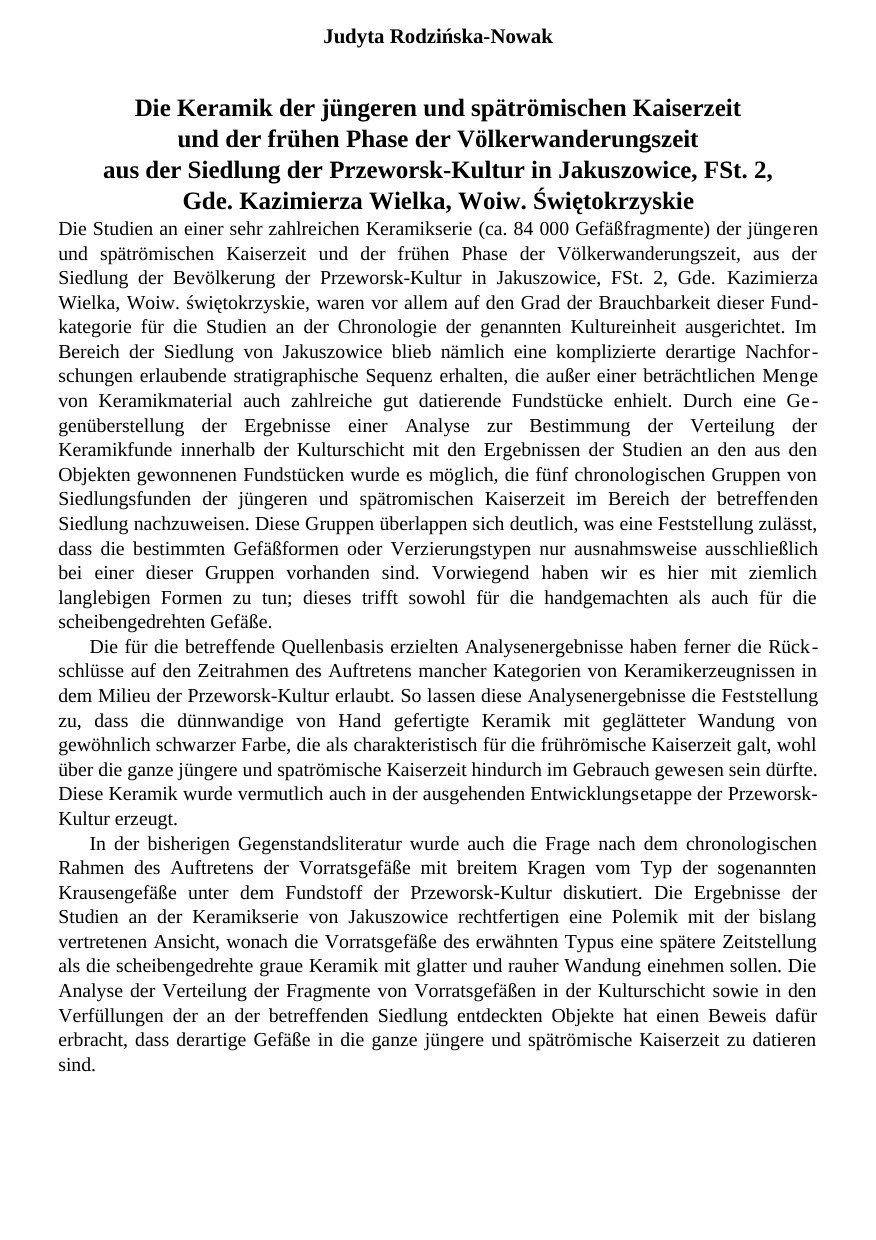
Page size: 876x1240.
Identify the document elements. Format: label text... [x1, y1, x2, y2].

text Die für die betreffende Quellenbasis erzielten Analysenergebnisse haben ferner die Rück­schlüsse auf den Zeitrahmen des Auftretens mancher Kategorien von Keramikerzeugnissen in dem Milieu der Przeworsk-Kultur erlaubt. So lassen diese Analysenergebnisse die Fest­stellung zu, dass die dünnwandige von Hand gefertigte Keramik mit geglätteter Wandung von gewöhnlich schwarzer Farbe, die als charakteristisch für die frührömische Kaiserzeit galt, wohl über die ganze jüngere und spatrömische Kaiserzeit hindurch im Gebrauch gewe­sen sein dürfte. Diese Keramik wurde vermutlich auch in der ausgehenden Entwicklungs­etappe der Przeworsk-Kultur erzeugt. [58, 635, 818, 830]
text In der bisherigen Gegenstandsliteratur wurde auch die Frage nach dem chronologischen Rahmen des Auftretens der Vorratsgefäße mit breitem Kragen vom Typ der sogenannten Krausengefäße unter dem Fundstoff der Przeworsk-Kultur diskutiert. Die Ergebnisse der Studien an der Keramikserie von Jakuszowice rechtfertigen eine Polemik mit der bislang vertretenen Ansicht, wonach die Vorratsgefäße des erwähnten Typus eine spätere Zeitstellung als die scheibengedrehte graue Keramik mit glatter und rauher Wandung einehmen sollen. Die Analyse der Verteilung der Fragmente von Vorratsgefäßen in der Kulturschicht sowie in den Verfüllungen der an der betreffenden Siedlung entdeckten Objekte hat einen Beweis dafür erbracht, dass derartige Gefäße in die ganze jüngere und spätrömische Kaiserzeit zu datieren sind. [58, 832, 818, 1076]
text Die Studien an einer sehr zahlreichen Keramikserie (ca. 84 000 Gefäßfragmente) der jünge­ren und spätrömischen Kaiserzeit und der frühen Phase der Völkerwanderungszeit, aus der Siedlung der Bevölkerung der Przeworsk-Kultur in Jakuszowice, FSt. 2, Gde. Kazimierza Wielka, Woiw. świętokrzyskie, waren vor allem auf den Grad der Brauchbarkeit dieser Fund­kategorie für die Studien an der Chronologie der genannten Kultureinheit ausgerichtet. Im Bereich der Siedlung von Jakuszowice blieb nämlich eine komplizierte derartige Nachfor­schungen erlaubende stratigraphische Sequenz erhalten, die außer einer beträchtlichen Men­ge von Keramikmaterial auch zahlreiche gut datierende Fundstücke enhielt. Durch eine Ge­genüberstellung der Ergebnisse einer Analyse zur Bestimmung der Verteilung der Keramikfunde innerhalb der Kulturschicht mit den Ergebnissen der Studien an den aus den Objekten gewonnenen Fundstücken wurde es möglich, die fünf chronologischen Gruppen von Siedlungsfunden der jüngeren und spätromischen Kaiserzeit im Bereich der betreffen­den Siedlung nachzuweisen. Diese Gruppen überlappen sich deutlich, was eine Feststellung zulässt, dass die bestimmten Gefäßformen oder Verzierungstypen nur ausnahmsweise aus­schließlich bei einer dieser Gruppen vorhanden sind. Vorwiegend haben wir es hier mit ziemlich langlebigen Formen zu tun; dieses trifft sowohl für die handgemachten als auch für die scheibengedrehten Gefäße. [58, 217, 818, 633]
text Judyta Rodzińska-Nowak [58, 24, 818, 48]
text Die Keramik der jüngeren und spätrömischen Kaiserzeit und der frühen Phase der Völkerwanderungszeit aus der Siedlung der Przeworsk-Kultur in Jakuszowice, FSt. 2, Gde. Kazimierza Wielka, Woiw. Świętokrzyskie [58, 93, 818, 215]
